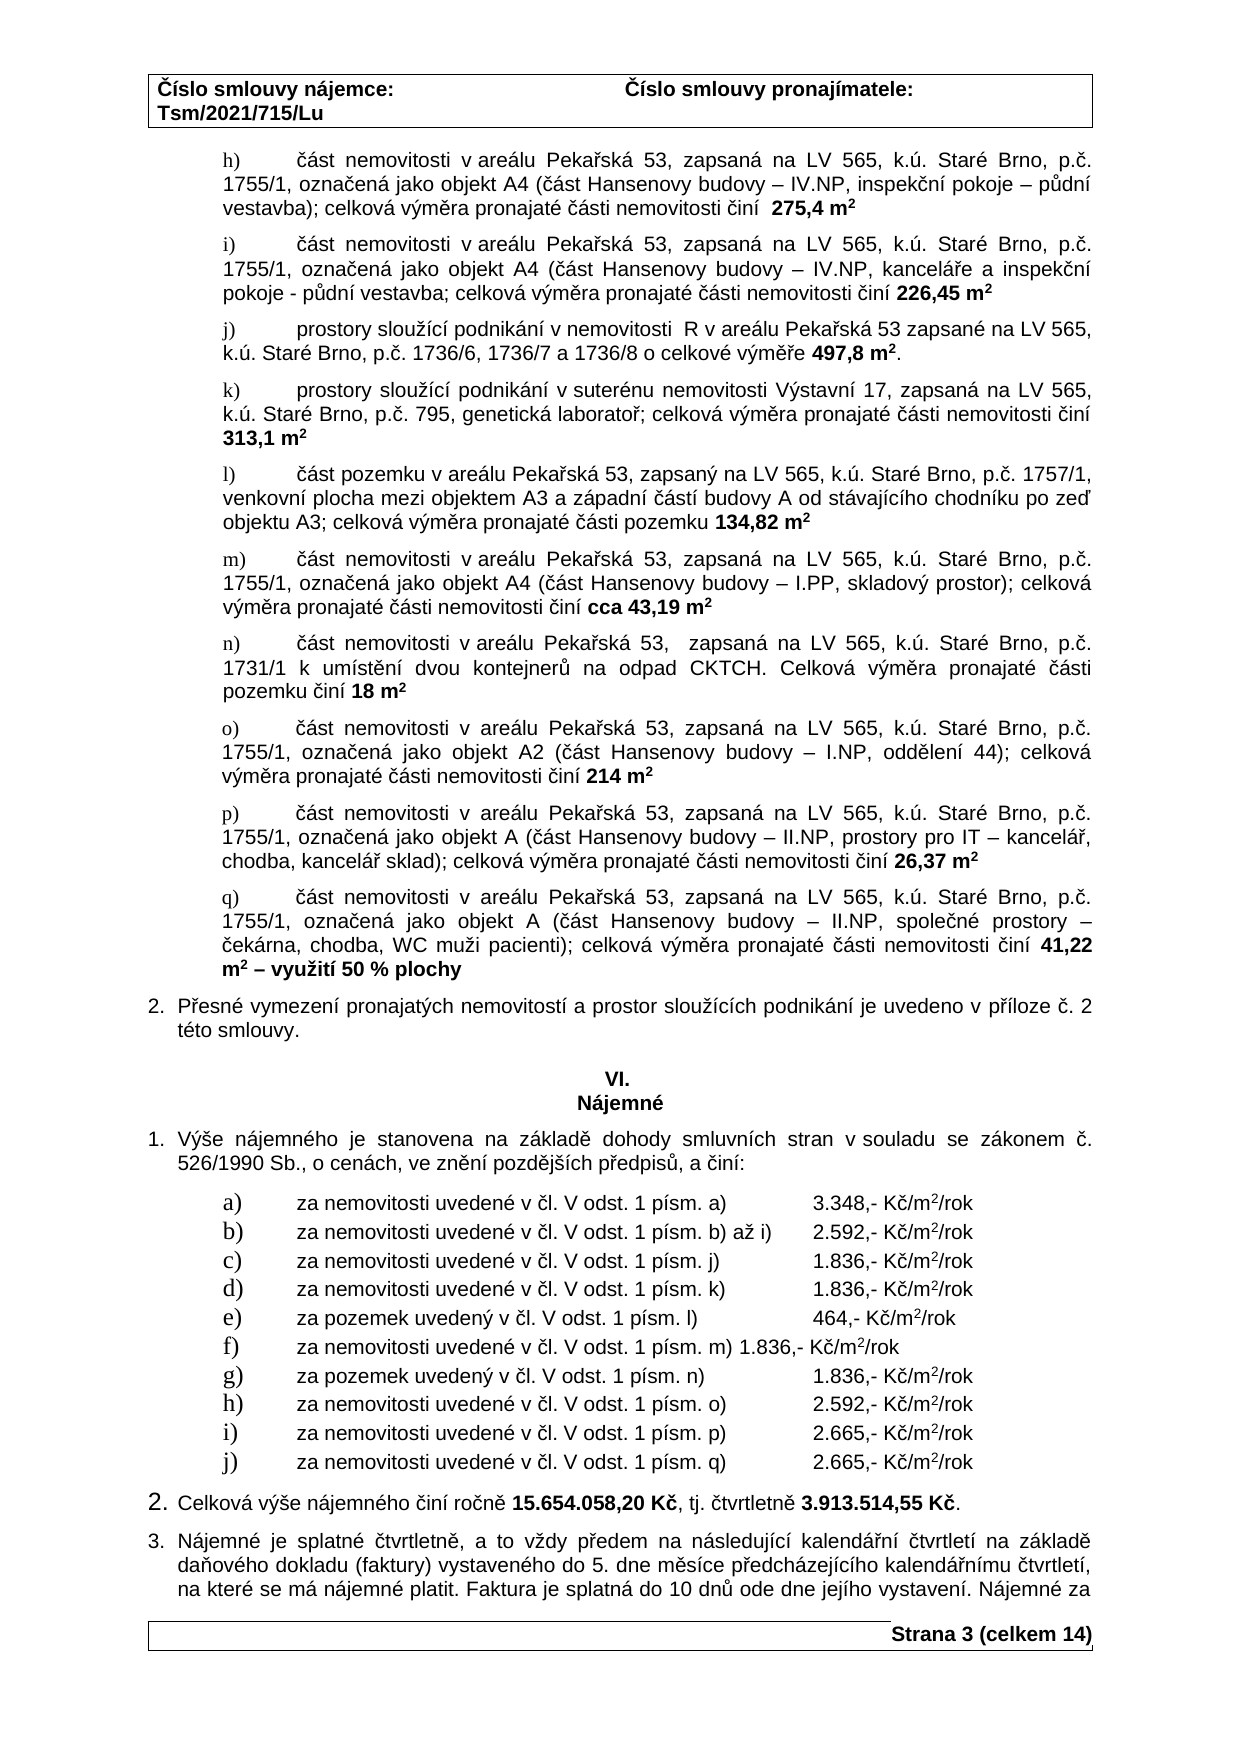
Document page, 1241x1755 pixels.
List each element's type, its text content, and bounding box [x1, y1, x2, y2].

list za pozemek uvedený v čl. V odst. 1 písm. n) 1.836,- Kč/m2/rok [223, 1360, 1093, 1388]
list část nemovitosti v areálu Pekařská 53, zapsaná na LV 565, k.ú. Staré Brno, p.č. 1755/1, označená jako objekt A (část Hansenovy budovy – II.NP, prostory pro IT – kancelář, chodba, kancelář sklad); celková výměra pronajaté části nemovitosti činí 26,37 m2 [222, 800, 1093, 872]
list za nemovitosti uvedené v čl. V odst. 1 písm. k) 1.836,- Kč/m2/rok [223, 1273, 1093, 1302]
list Výše nájemného je stanovena na základě dohody smluvních stran v souladu se zákonem č. 526/1990 Sb., o cenách, ve znění pozdějších předpisů, a činí: [148, 1127, 1093, 1175]
list část pozemku v areálu Pekařská 53, zapsaný na LV 565, k.ú. Staré Brno, p.č. 1757/1, venkovní plocha mezi objektem A3 a západní částí budovy A od stávajícího chodníku po zeď objektu A3; celková výměra pronajaté části pozemku 134,82 m2 [223, 462, 1093, 534]
list část nemovitosti v areálu Pekařská 53, zapsaná na LV 565, k.ú. Staré Brno, p.č. 1755/1, označená jako objekt A2 (část Hansenovy budovy – I.NP, oddělení 44); celková výměra pronajaté části nemovitosti činí 214 m2 [222, 716, 1093, 788]
list Přesné vymezení pronajatých nemovitostí a prostor sloužících podnikání je uvedeno v příloze č. 2 této smlouvy. [148, 993, 1093, 1041]
text VI. [148, 1066, 1093, 1090]
list část nemovitosti v areálu Pekařská 53, zapsaná na LV 565, k.ú. Staré Brno, p.č. 1755/1, označená jako objekt A4 (část Hansenovy budovy – I.PP, skladový prostor); celková výměra pronajaté části nemovitosti činí cca 43,19 m2 [223, 547, 1093, 619]
list část nemovitosti v areálu Pekařská 53, zapsaná na LV 565, k.ú. Staré Brno, p.č. 1731/1 k umístění dvou kontejnerů na odpad CKTCH. Celková výměra pronajaté části pozemku činí 18 m2 [223, 631, 1093, 703]
list část nemovitosti v areálu Pekařská 53, zapsaná na LV 565, k.ú. Staré Brno, p.č. 1755/1, označená jako objekt A (část Hansenovy budovy – II.NP, společné prostory – čekárna, chodba, WC muži pacienti); celková výměra pronajaté části nemovitosti činí 41,22 m2 – využití 50 % plochy [222, 885, 1093, 981]
list za nemovitosti uvedené v čl. V odst. 1 písm. q) 2.665,- Kč/m2/rok [223, 1446, 1093, 1475]
text Nájemné [148, 1090, 1093, 1114]
list za nemovitosti uvedené v čl. V odst. 1 písm. p) 2.665,- Kč/m2/rok [223, 1417, 1093, 1446]
list prostory sloužící podnikání v nemovitosti R v areálu Pekařská 53 zapsané na LV 565, k.ú. Staré Brno, p.č. 1736/6, 1736/7 a 1736/8 o celkové výměře 497,8 m2. [223, 317, 1093, 365]
list za pozemek uvedený v čl. V odst. 1 písm. l) 464,- Kč/m2/rok [223, 1302, 1093, 1331]
list za nemovitosti uvedené v čl. V odst. 1 písm. m) 1.836,- Kč/m2/rok [223, 1331, 1093, 1360]
list za nemovitosti uvedené v čl. V odst. 1 písm. b) až i) 2.592,- Kč/m2/rok [223, 1216, 1093, 1245]
list za nemovitosti uvedené v čl. V odst. 1 písm. o) 2.592,- Kč/m2/rok [223, 1388, 1093, 1417]
list část nemovitosti v areálu Pekařská 53, zapsaná na LV 565, k.ú. Staré Brno, p.č. 1755/1, označená jako objekt A4 (část Hansenovy budovy – IV.NP, inspekční pokoje – půdní vestavba); celková výměra pronajaté části nemovitosti činí 275,4 m2 [223, 148, 1093, 220]
list za nemovitosti uvedené v čl. V odst. 1 písm. j) 1.836,- Kč/m2/rok [223, 1245, 1093, 1273]
list Nájemné je splatné čtvrtletně, a to vždy předem na následující kalendářní čtvrtletí na základě daňového dokladu (faktury) vystaveného do 5. dne měsíce předcházejícího kalendářnímu čtvrtletí, na které se má nájemné platit. Faktura je splatná do 10 dnů ode dne jejího vystavení. Nájemné za [148, 1528, 1093, 1600]
list prostory sloužící podnikání v suterénu nemovitosti Výstavní 17, zapsaná na LV 565, k.ú. Staré Brno, p.č. 795, genetická laboratoř; celková výměra pronajaté části nemovitosti činí 313,1 m2 [223, 377, 1093, 449]
list Celková výše nájemného činí ročně 15.654.058,20 Kč, tj. čtvrtletně 3.913.514,55 Kč. [148, 1487, 1093, 1516]
list za nemovitosti uvedené v čl. V odst. 1 písm. a) 3.348,- Kč/m2/rok [223, 1187, 1093, 1216]
list část nemovitosti v areálu Pekařská 53, zapsaná na LV 565, k.ú. Staré Brno, p.č. 1755/1, označená jako objekt A4 (část Hansenovy budovy – IV.NP, kanceláře a inspekční pokoje - půdní vestavba; celková výměra pronajaté části nemovitosti činí 226,45 m2 [223, 232, 1093, 304]
